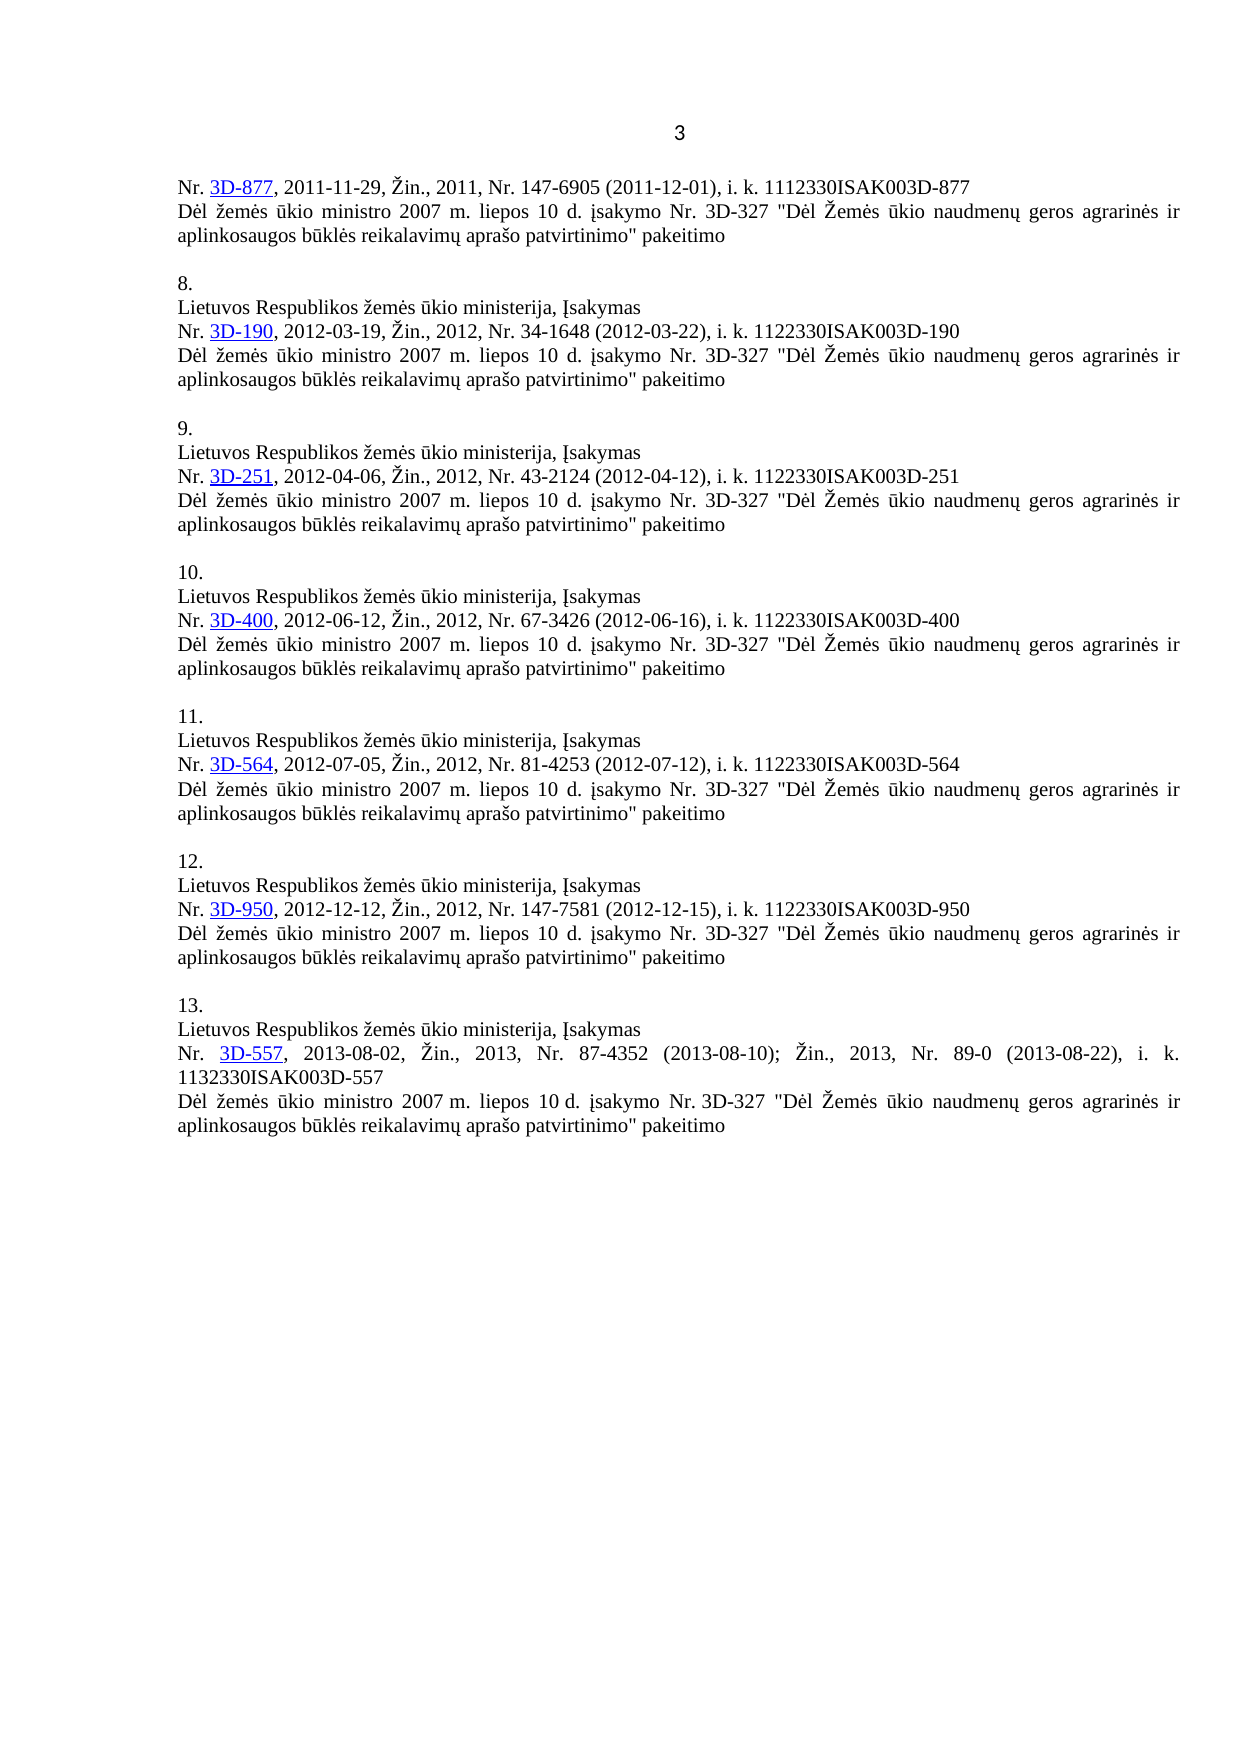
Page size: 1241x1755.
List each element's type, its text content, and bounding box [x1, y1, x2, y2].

text Nr. 3D-564, 2012-07-05, Žin., 2012, Nr. 81-4253 (2012-07-12), i. k. 1122330ISAK003D-564 [177, 752, 1181, 776]
text Lietuvos Respublikos žemės ūkio ministerija, Įsakymas [177, 439, 1181, 464]
text Lietuvos Respublikos žemės ūkio ministerija, Įsakymas [177, 295, 1181, 319]
text Nr. 3D-190, 2012-03-19, Žin., 2012, Nr. 34-1648 (2012-03-22), i. k. 1122330ISAK003D-190 [177, 319, 1181, 343]
text Nr. 3D-950, 2012-12-12, Žin., 2012, Nr. 147-7581 (2012-12-15), i. k. 1122330ISAK003D-950 [177, 897, 1181, 921]
text 12. [177, 849, 1181, 873]
text 9. [177, 416, 1181, 439]
text Dėl žemės ūkio ministro 2007 m. liepos 10 d. įsakymo Nr. 3D-327 "Dėl Žemės ūkio naudmenų geros agrarinės ir aplinkosaugos būklės reikalavimų aprašo patvirtinimo" pakeitimo [177, 343, 1181, 391]
text Lietuvos Respublikos žemės ūkio ministerija, Įsakymas [177, 1017, 1181, 1041]
text Nr. 3D-877, 2011-11-29, Žin., 2011, Nr. 147-6905 (2011-12-01), i. k. 1112330ISAK003D-877 [177, 175, 1181, 199]
text Nr. 3D-251, 2012-04-06, Žin., 2012, Nr. 43-2124 (2012-04-12), i. k. 1122330ISAK003D-251 [177, 464, 1181, 488]
text Lietuvos Respublikos žemės ūkio ministerija, Įsakymas [177, 728, 1181, 752]
text 8. [177, 271, 1181, 295]
text Dėl žemės ūkio ministro 2007 m. liepos 10 d. įsakymo Nr. 3D-327 "Dėl Žemės ūkio naudmenų geros agrarinės ir aplinkosaugos būklės reikalavimų aprašo patvirtinimo" pakeitimo [177, 921, 1181, 969]
text Dėl žemės ūkio ministro 2007 m. liepos 10 d. įsakymo Nr. 3D-327 "Dėl Žemės ūkio naudmenų geros agrarinės ir aplinkosaugos būklės reikalavimų aprašo patvirtinimo" pakeitimo [177, 199, 1181, 247]
text Lietuvos Respublikos žemės ūkio ministerija, Įsakymas [177, 873, 1181, 897]
text Dėl žemės ūkio ministro 2007 m. liepos 10 d. įsakymo Nr. 3D-327 "Dėl Žemės ūkio naudmenų geros agrarinės ir aplinkosaugos būklės reikalavimų aprašo patvirtinimo" pakeitimo [177, 632, 1181, 680]
text Dėl žemės ūkio ministro 2007 m. liepos 10 d. įsakymo Nr. 3D-327 "Dėl Žemės ūkio naudmenų geros agrarinės ir aplinkosaugos būklės reikalavimų aprašo patvirtinimo" pakeitimo [177, 776, 1181, 824]
text Lietuvos Respublikos žemės ūkio ministerija, Įsakymas [177, 584, 1181, 608]
text Dėl žemės ūkio ministro 2007 m. liepos 10 d. įsakymo Nr. 3D-327 "Dėl Žemės ūkio naudmenų geros agrarinės ir aplinkosaugos būklės reikalavimų aprašo patvirtinimo" pakeitimo [177, 1089, 1181, 1137]
text Nr. 3D-557, 2013-08-02, Žin., 2013, Nr. 87-4352 (2013-08-10); Žin., 2013, Nr. 89-0 (2013-08-22), i. k. 1132330ISAK003D-557 [177, 1041, 1181, 1089]
text 10. [177, 560, 1181, 584]
text 13. [177, 993, 1181, 1017]
text 11. [177, 704, 1181, 728]
text Dėl žemės ūkio ministro 2007 m. liepos 10 d. įsakymo Nr. 3D-327 "Dėl Žemės ūkio naudmenų geros agrarinės ir aplinkosaugos būklės reikalavimų aprašo patvirtinimo" pakeitimo [177, 488, 1181, 536]
text Nr. 3D-400, 2012-06-12, Žin., 2012, Nr. 67-3426 (2012-06-16), i. k. 1122330ISAK003D-400 [177, 608, 1181, 632]
